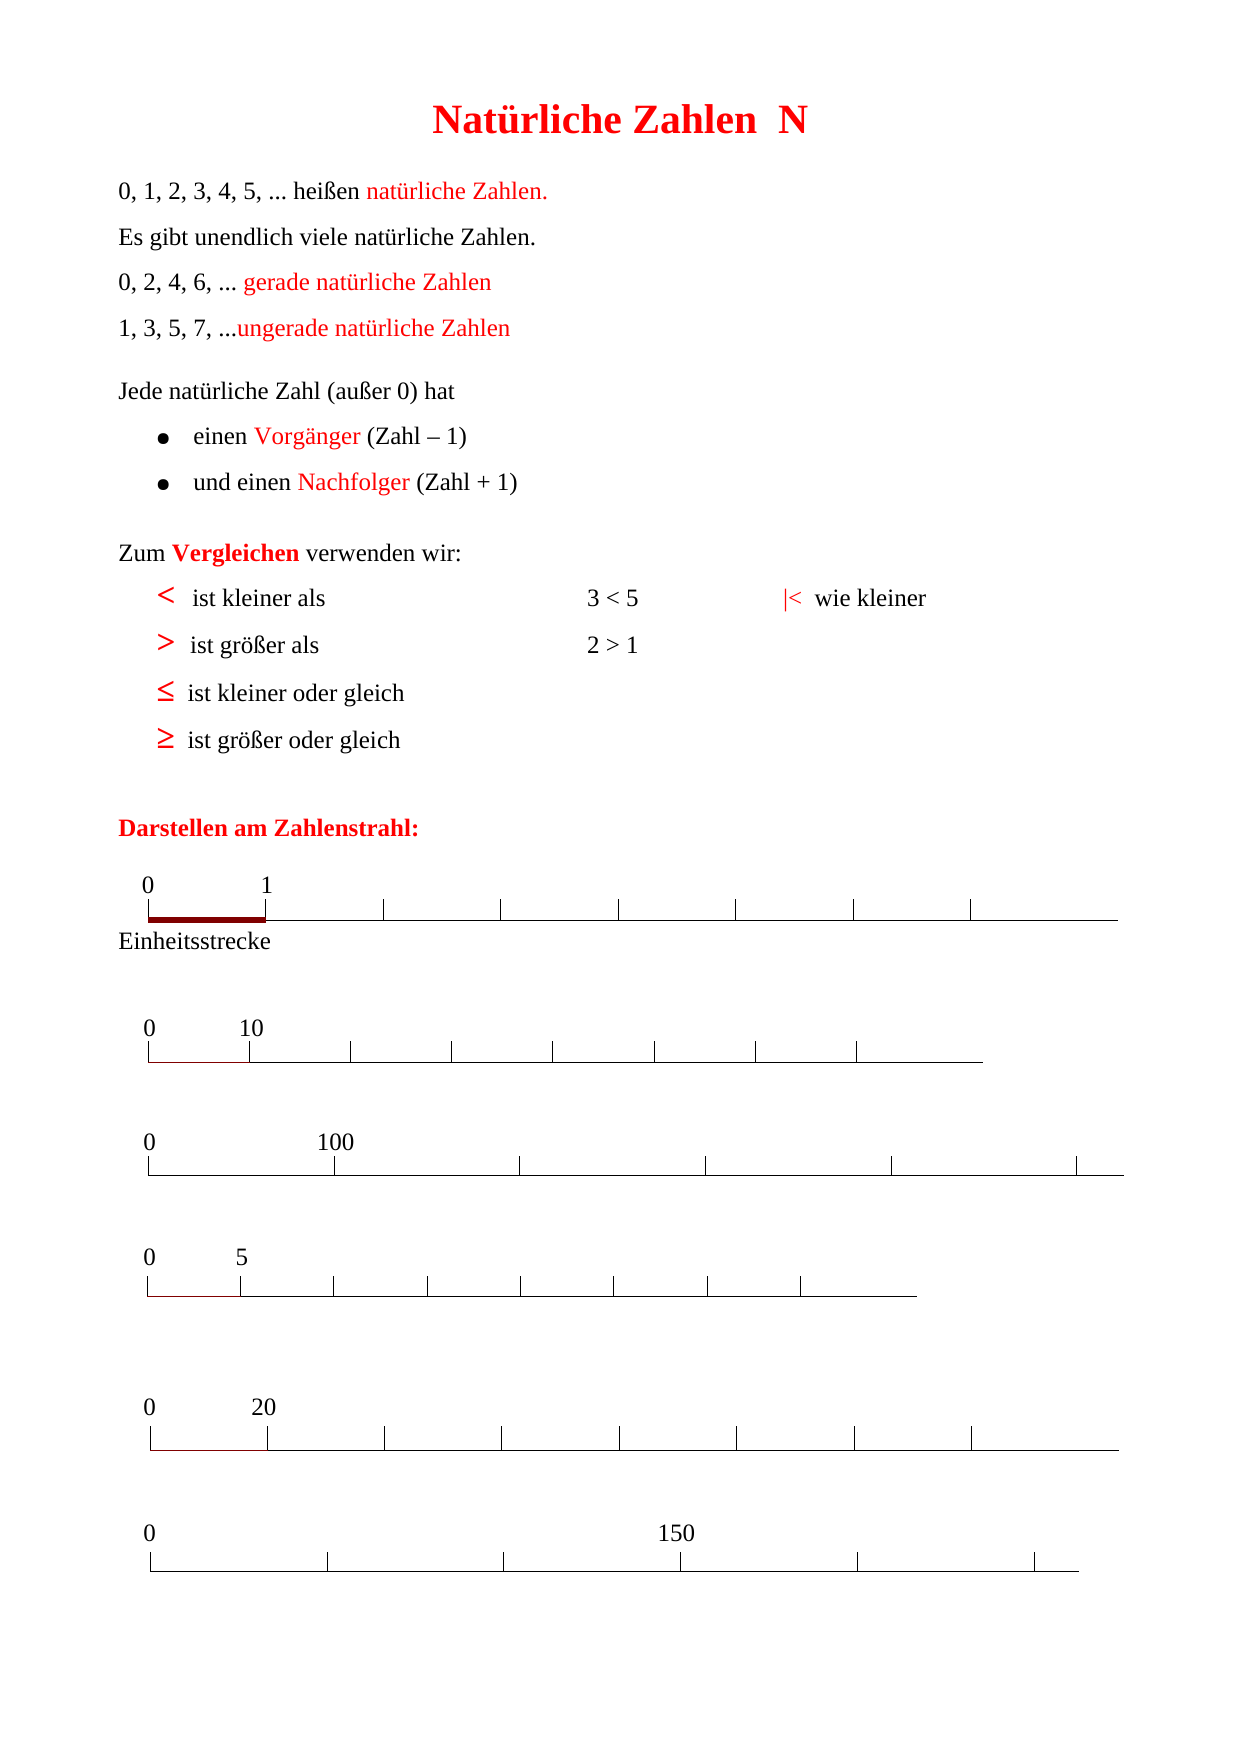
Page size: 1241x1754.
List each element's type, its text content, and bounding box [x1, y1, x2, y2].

text 0 20 [118, 1393, 1122, 1420]
text 0 5 [118, 1243, 1122, 1271]
text Zum Vergleichen verwenden wir: < ist kleiner als 3 < 5 |< wie kleiner > ist größer als 2 > 1 ≤ ist kleiner oder gleich ≥ ist größer oder gleich [118, 519, 1122, 756]
text Einheitsstrecke [118, 927, 1122, 955]
text Natürliche Zahlen N [118, 96, 1122, 142]
text 0 150 [118, 1519, 1122, 1547]
text 1, 3, 5, 7, ...ungerade natürliche Zahlen [118, 314, 1122, 341]
list einen Vorgänger (Zahl – 1) [156, 422, 1122, 450]
text Es gibt unendlich viele natürliche Zahlen. [118, 223, 1122, 251]
text Jede natürliche Zahl (außer 0) hat [118, 377, 1122, 404]
list und einen Nachfolger (Zahl + 1) [156, 468, 1122, 495]
text 0, 1, 2, 3, 4, 5, ... heißen natürliche Zahlen. [118, 177, 1122, 205]
text Darstellen am Zahlenstrahl: [118, 814, 1122, 842]
text 0 1 [118, 872, 1122, 899]
text 0 10 [118, 1014, 1122, 1042]
text 0, 2, 4, 6, ... gerade natürliche Zahlen [118, 268, 1122, 296]
text 0 100 [118, 1128, 1122, 1156]
